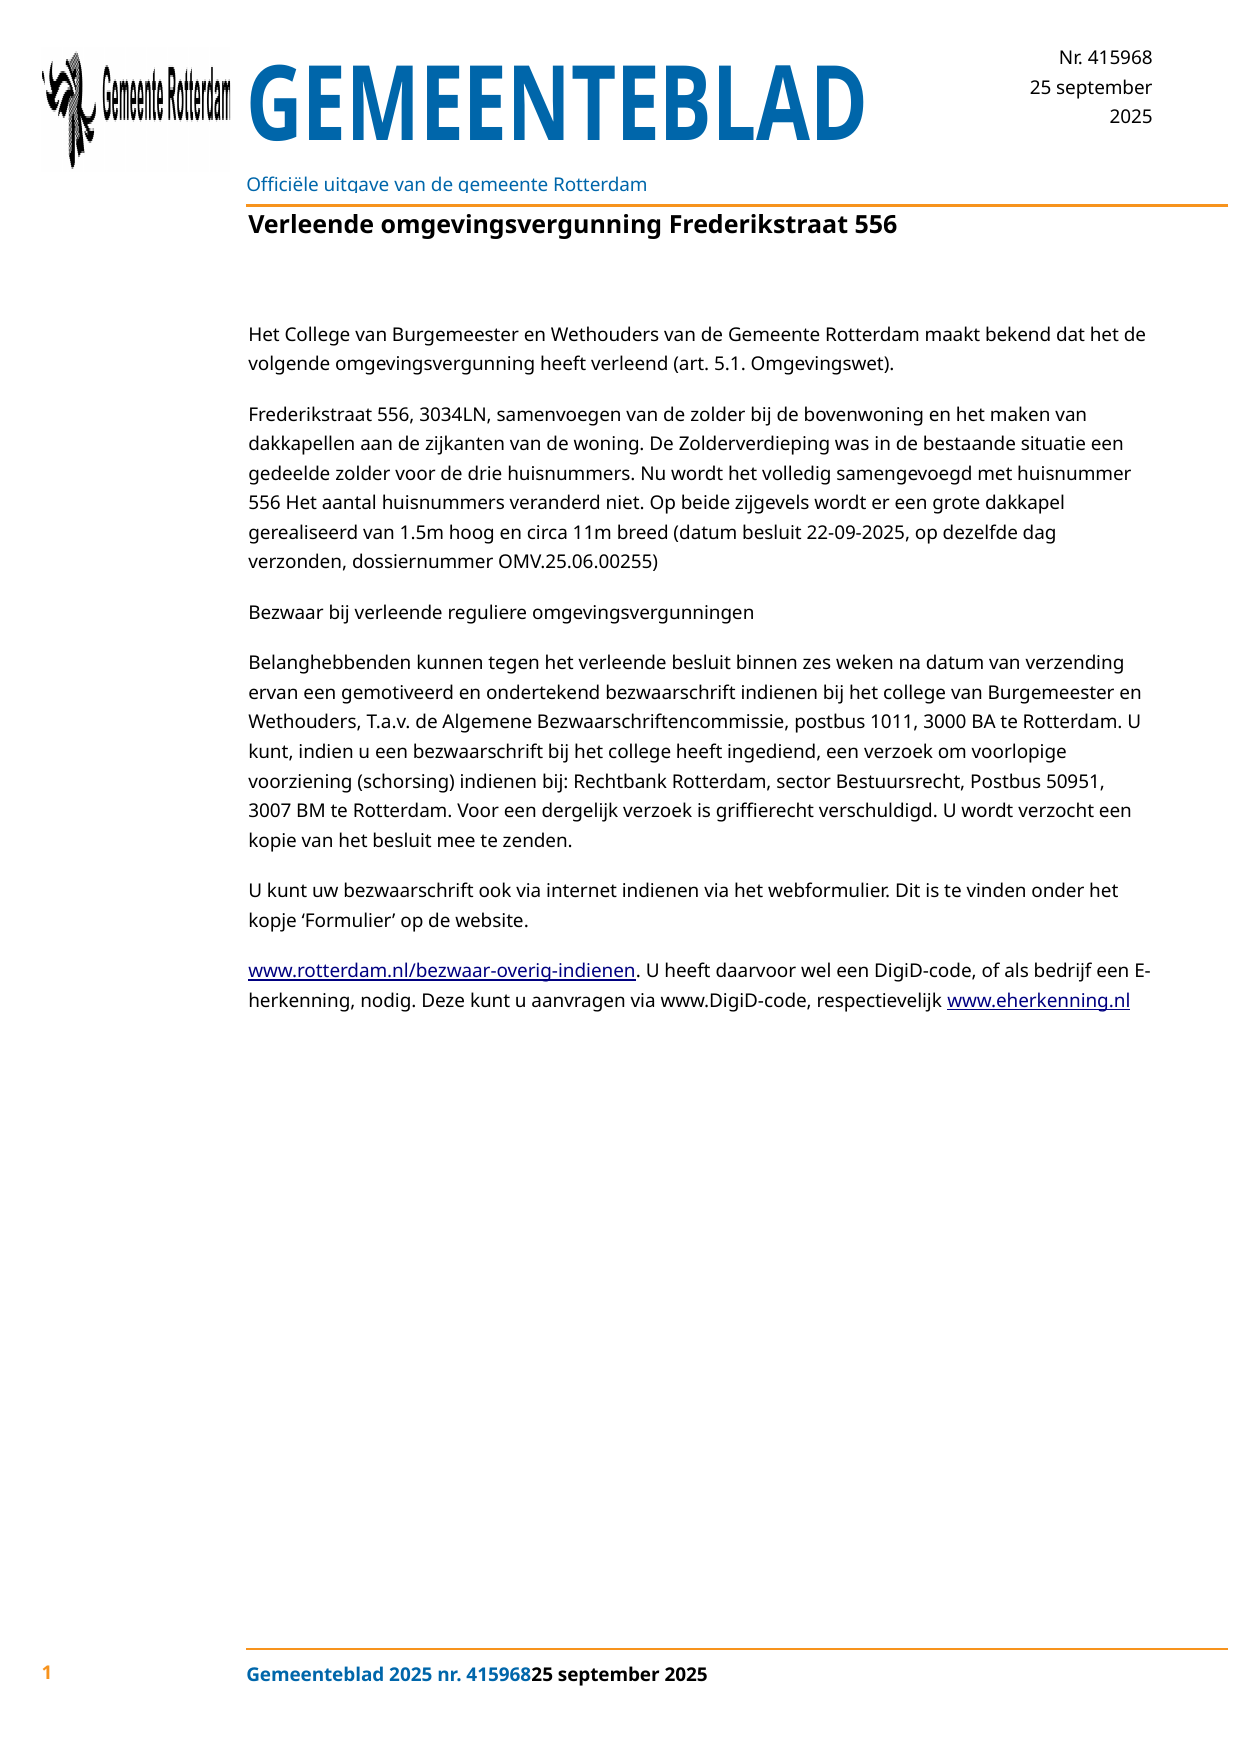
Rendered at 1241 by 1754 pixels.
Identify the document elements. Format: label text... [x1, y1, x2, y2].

text Verleende omgevingsvergunning Frederikstraat 556 [248, 207, 1152, 241]
picture [41, 47, 231, 172]
text Bezwaar bij verleende reguliere omgevingsvergunningen [248, 599, 1152, 625]
text Belanghebbenden kunnen tegen het verleende besluit binnen zes weken na datum van verzending ervan een gemotiveerd en ondertekend bezwaarschrift indienen bij het college van Burgemeester en Wethouders, T.a.v. de Algemene Bezwaarschriftencommissie, postbus 1011, 3000 BA te Rotterdam. U kunt, indien u een bezwaarschrift bij het college heeft ingediend, een verzoek om voorlopige voorziening (schorsing) indienen bij: Rechtbank Rotterdam, sector Bestuursrecht, Postbus 50951, 3007 BM te Rotterdam. Voor een dergelijk verzoek is griffierecht verschuldigd. U wordt verzocht een kopie van het besluit mee te zenden. [248, 649, 1152, 853]
text Het College van Burgemeester en Wethouders van de Gemeente Rotterdam maakt bekend dat het de volgende omgevingsvergunning heeft verleend (art. 5.1. Omgevingswet). [248, 321, 1152, 376]
text www.rotterdam.nl/bezwaar-overig-indienen. U heeft daarvoor wel een DigiD-code, of als bedrijf een E-herkenning, nodig. Deze kunt u aanvragen via www.DigiD-code, respectievelijk www.eherkenning.nl [248, 957, 1152, 1013]
text U kunt uw bezwaarschrift ook via internet indienen via het webformulier. Dit is te vinden onder het kopje ‘Formulier’ op de website. [248, 877, 1152, 933]
text Frederikstraat 556, 3034LN, samenvoegen van de zolder bij de bovenwoning en het maken van dakkapellen aan de zijkanten van de woning. De Zolderverdieping was in de bestaande situatie een gedeelde zolder voor de drie huisnummers. Nu wordt het volledig samengevoegd met huisnummer 556 Het aantal huisnummers veranderd niet. Op beide zijgevels wordt er een grote dakkapel gerealiseerd van 1.5m hoog en circa 11m breed (datum besluit 22-09-2025, op dezelfde dag verzonden, dossiernummer OMV.25.06.00255) [248, 401, 1152, 574]
